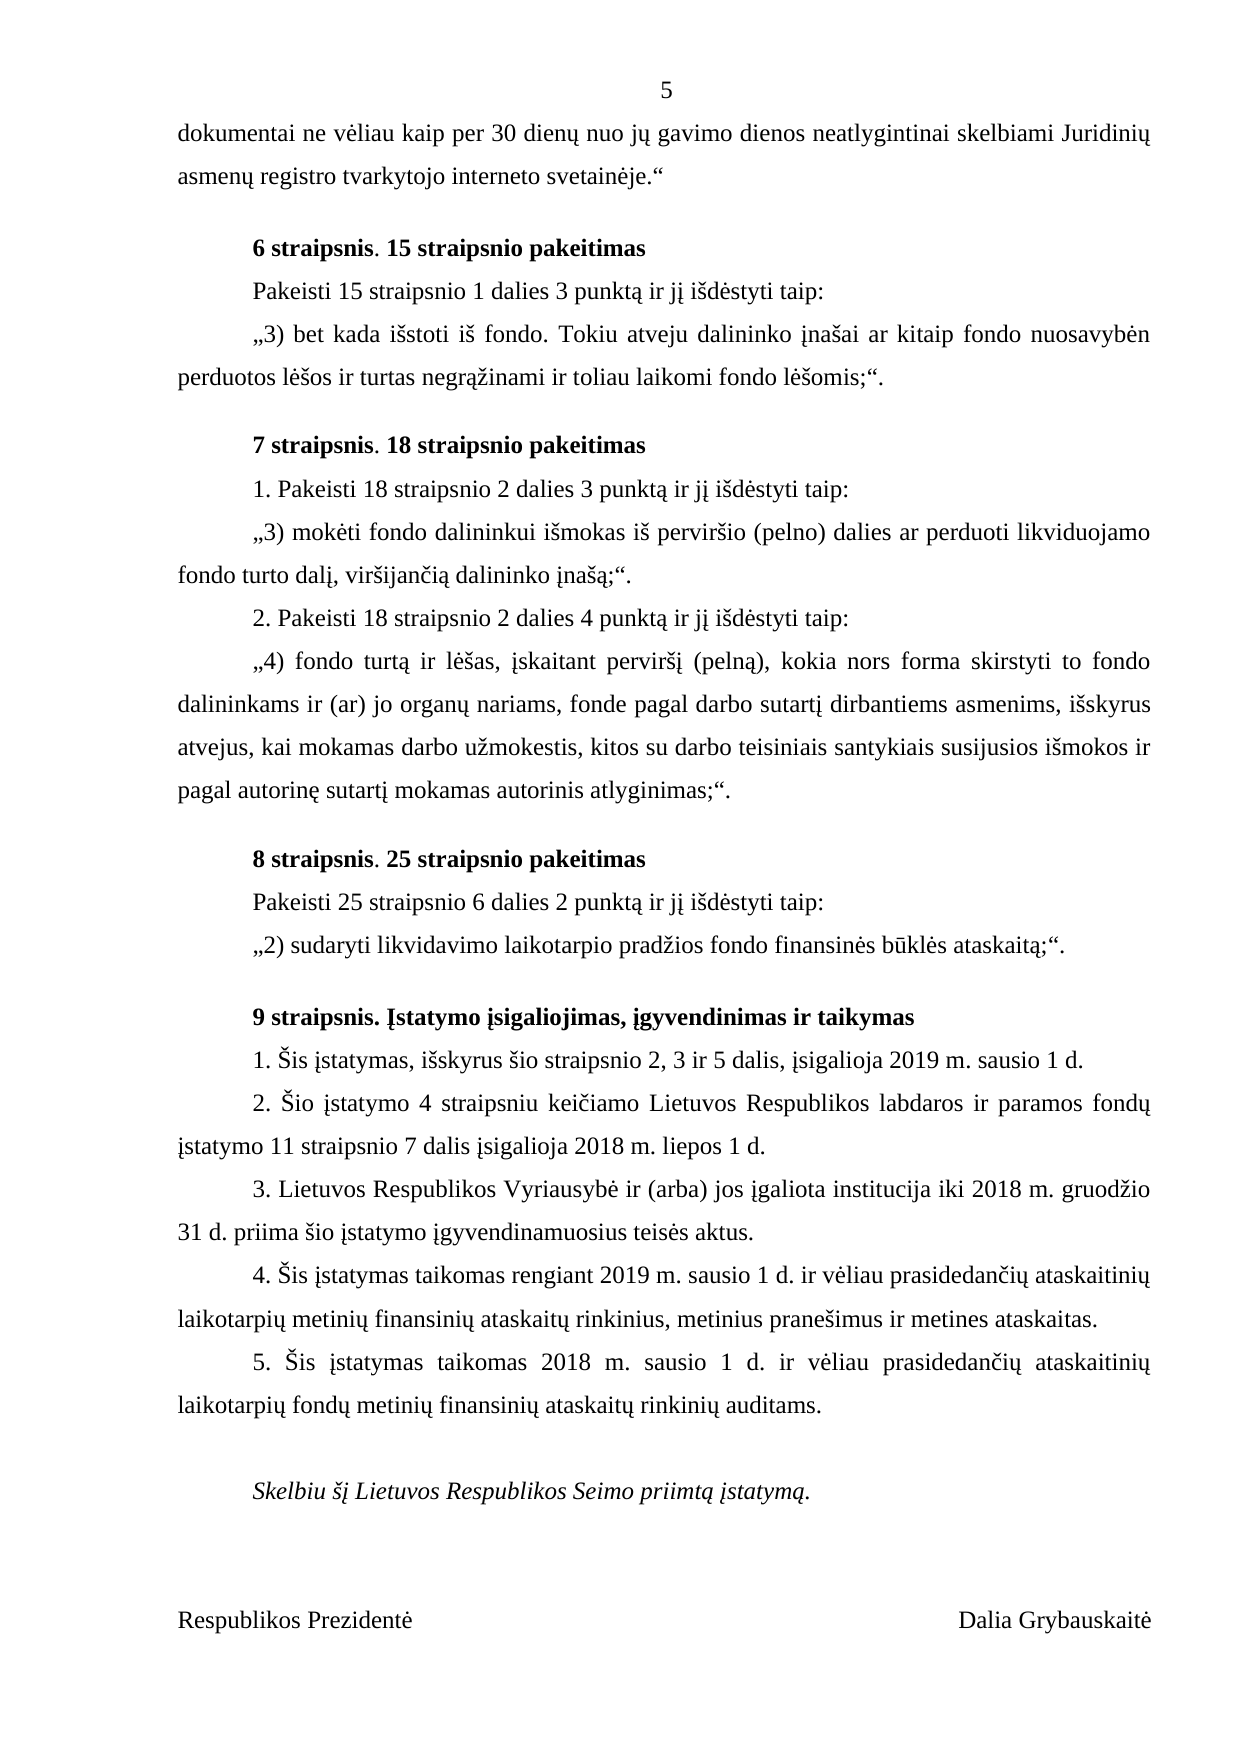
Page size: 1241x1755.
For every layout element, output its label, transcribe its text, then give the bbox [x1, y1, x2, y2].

text 7 straipsnis. 18 straipsnio pakeitimas [177, 431, 1152, 459]
text 1. Šis įstatymas, išskyrus šio straipsnio 2, 3 ir 5 dalis, įsigalioja 2019 m. sausio 1 d. [177, 1045, 1152, 1074]
text 6 straipsnis. 15 straipsnio pakeitimas [177, 233, 1152, 262]
text 9 straipsnis. Įstatymo įsigaliojimas, įgyvendinimas ir taikymas [177, 1002, 1152, 1031]
text „4) fondo turtą ir lėšas, įskaitant perviršį (pelną), kokia nors forma skirstyti to fondo dalininkams ir (ar) jo organų nariams, fonde pagal darbo sutartį dirbantiems asmenims, išskyrus atvejus, kai mokamas darbo užmokestis, kitos su darbo teisiniais santykiais susijusios išmokos ir pagal autorinę sutartį mokamas autorinis atlyginimas;“. [177, 646, 1152, 804]
text 2. Pakeisti 18 straipsnio 2 dalies 4 punktą ir jį išdėstyti taip: [177, 603, 1152, 632]
text 3. Lietuvos Respublikos Vyriausybė ir (arba) jos įgaliota institucija iki 2018 m. gruodžio 31 d. priima šio įstatymo įgyvendinamuosius teisės aktus. [177, 1174, 1152, 1246]
text „3) mokėti fondo dalininkui išmokas iš perviršio (pelno) dalies ar perduoti likviduojamo fondo turto dalį, viršijančią dalininko įnašą;“. [177, 517, 1152, 589]
text 1. Pakeisti 18 straipsnio 2 dalies 3 punktą ir jį išdėstyti taip: [177, 474, 1152, 502]
text 2. Šio įstatymo 4 straipsniu keičiamo Lietuvos Respublikos labdaros ir paramos fondų įstatymo 11 straipsnio 7 dalis įsigalioja 2018 m. liepos 1 d. [177, 1088, 1152, 1160]
text 8 straipsnis. 25 straipsnio pakeitimas [177, 844, 1152, 872]
text 4. Šis įstatymas taikomas rengiant 2019 m. sausio 1 d. ir vėliau prasidedančių ataskaitinių laikotarpių metinių finansinių ataskaitų rinkinius, metinius pranešimus ir metines ataskaitas. [177, 1261, 1152, 1332]
text Pakeisti 15 straipsnio 1 dalies 3 punktą ir jį išdėstyti taip: [177, 276, 1152, 305]
text 5. Šis įstatymas taikomas 2018 m. sausio 1 d. ir vėliau prasidedančių ataskaitinių laikotarpių fondų metinių finansinių ataskaitų rinkinių auditams. [177, 1347, 1152, 1419]
text „3) bet kada išstoti iš fondo. Tokiu atveju dalininko įnašai ar kitaip fondo nuosavybėn perduotos lėšos ir turtas negrąžinami ir toliau laikomi fondo lėšomis;“. [177, 319, 1152, 391]
text „2) sudaryti likvidavimo laikotarpio pradžios fondo finansinės būklės ataskaitą;“. [177, 930, 1152, 959]
text Respublikos Prezidentė Dalia Grybauskaitė [177, 1606, 1152, 1634]
text Skelbiu šį Lietuvos Respublikos Seimo priimtą įstatymą. [177, 1476, 1152, 1505]
text dokumentai ne vėliau kaip per 30 dienų nuo jų gavimo dienos neatlygintinai skelbiami Juridinių asmenų registro tvarkytojo interneto svetainėje.“ [177, 118, 1152, 190]
text Pakeisti 25 straipsnio 6 dalies 2 punktą ir jį išdėstyti taip: [177, 887, 1152, 916]
